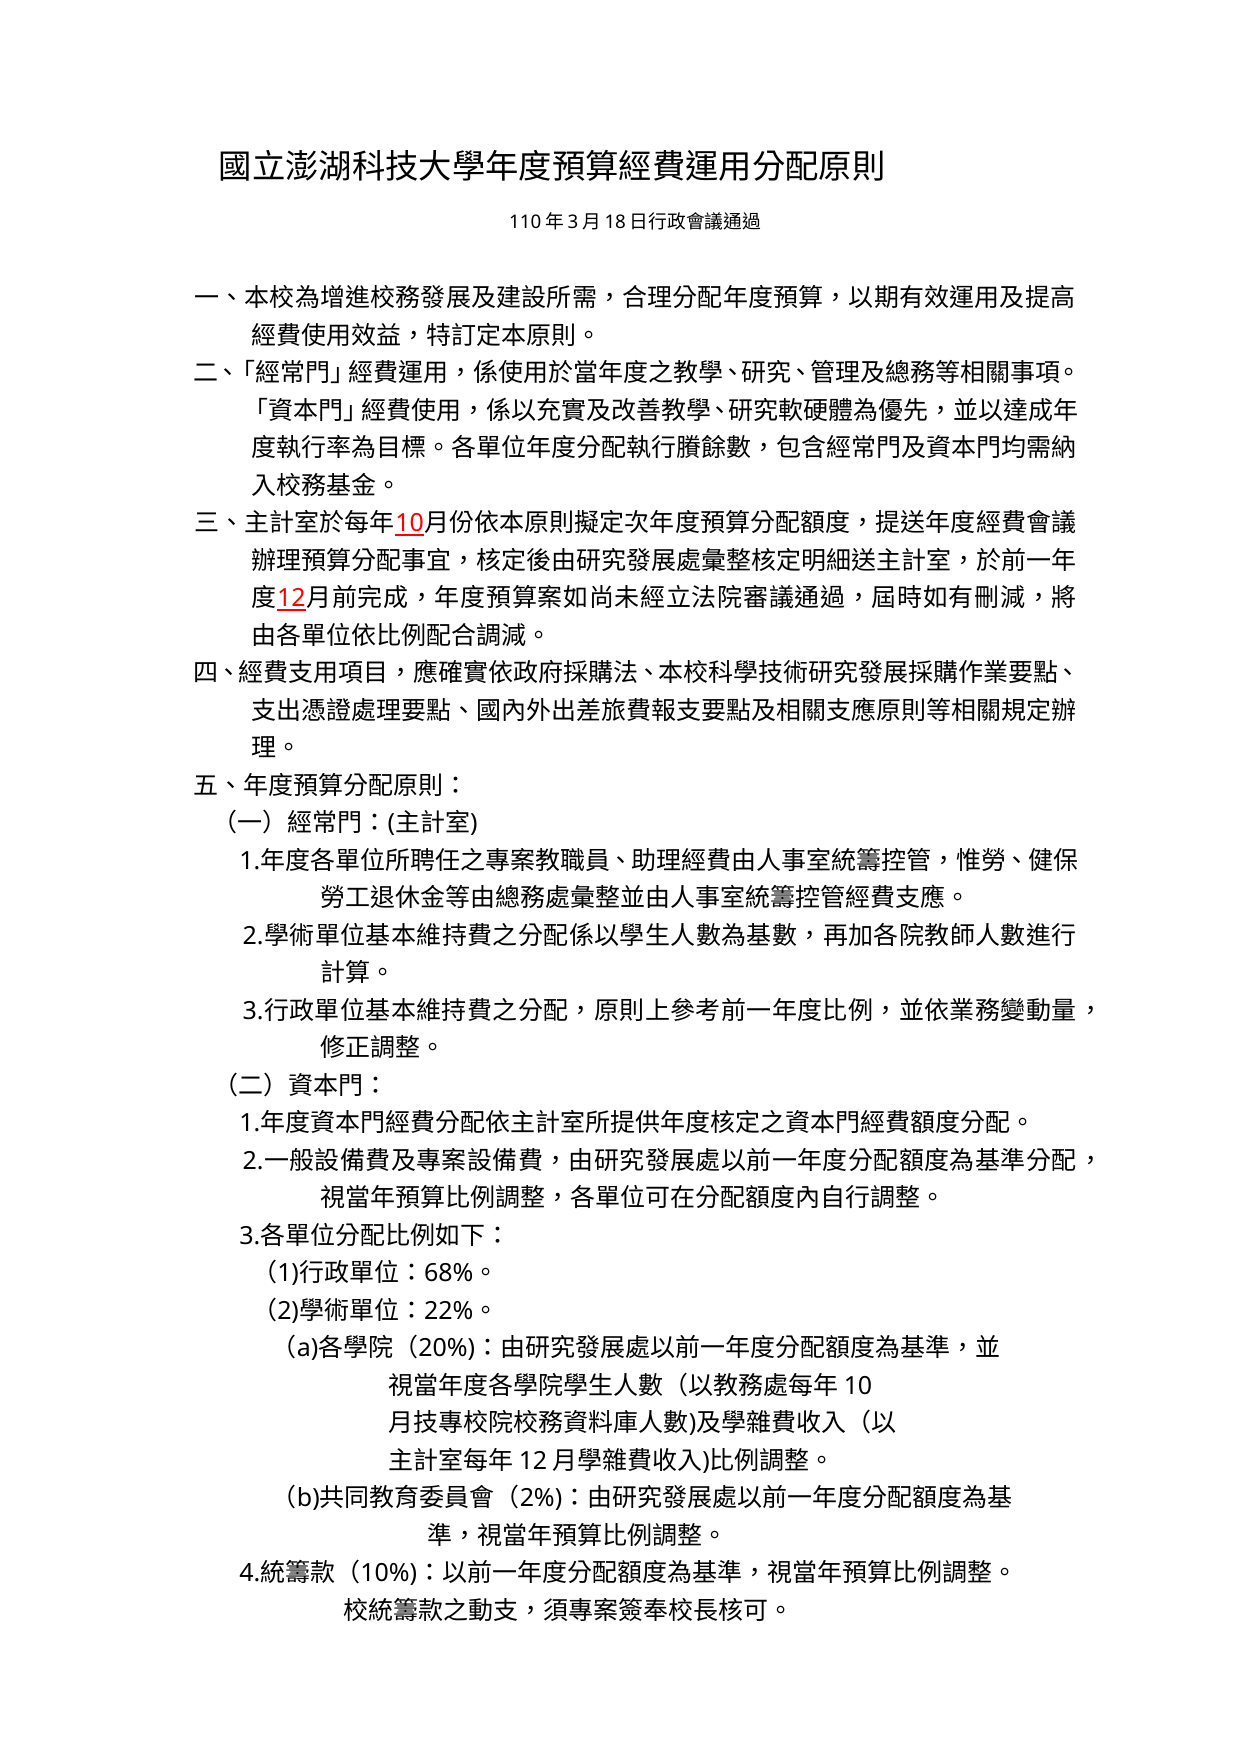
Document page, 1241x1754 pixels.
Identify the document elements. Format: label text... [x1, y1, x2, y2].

text 二、「經常門」經費運用，係使用於當年度之教學、研究、管理及總務等相關事項。「資本門」經費使用，係以充實及改善教學、研究軟硬體為優先，並以達成年度執行率為目標。各單位年度分配執行賸餘數，包含經常門及資本門均需納入校務基金。 [187, 352, 1078, 502]
text 國立澎湖科技大學年度預算經費運用分配原則 [187, 127, 1078, 202]
text 一、本校為增進校務發展及建設所需，合理分配年度預算，以期有效運用及提高經費使用效益，特訂定本原則。 [187, 277, 1078, 352]
text （1)行政單位：68%。 [187, 1252, 1078, 1289]
text （2)學術單位：22%。 [187, 1289, 1078, 1327]
text 月技專校院校務資料庫人數)及學雜費收入（以 [187, 1402, 1078, 1439]
text 校統籌款之動支，須專案簽奉校長核可。 [187, 1589, 1078, 1627]
text 3.各單位分配比例如下： [187, 1214, 1078, 1252]
text 1.年度資本門經費分配依主計室所提供年度核定之資本門經費額度分配。 [187, 1102, 1078, 1139]
text （二）資本門： [187, 1064, 1078, 1102]
text 五、年度預算分配原則： [187, 764, 1078, 802]
text 視當年度各學院學生人數（以教務處每年10 [187, 1364, 1078, 1402]
text 2.一般設備費及專案設備費，由研究發展處以前一年度分配額度為基準分配，視當年預算比例調整，各單位可在分配額度內自行調整。 [187, 1139, 1078, 1214]
text 2.學術單位基本維持費之分配係以學生人數為基數，再加各院教師人數進行計算。 [187, 914, 1078, 989]
text 準，視當年預算比例調整。 [187, 1514, 1078, 1552]
text 主計室每年12月學雜費收入)比例調整。 [187, 1439, 1078, 1477]
text 四、經費支用項目，應確實依政府採購法、本校科學技術研究發展採購作業要點、支出憑證處理要點、國內外出差旅費報支要點及相關支應原則等相關規定辦理。 [187, 652, 1078, 764]
text （一）經常門：(主計室) [187, 802, 1078, 839]
text 4.統籌款（10%)：以前一年度分配額度為基準，視當年預算比例調整。 [187, 1552, 1078, 1589]
text 1.年度各單位所聘任之專案教職員、助理經費由人事室統籌控管，惟勞、健保、勞工退休金等由總務處彙整並由人事室統籌控管經費支應。 [187, 839, 1078, 914]
text （a)各學院（20%)：由研究發展處以前一年度分配額度為基準，並 [187, 1327, 1078, 1364]
text （b)共同教育委員會（2%)：由研究發展處以前一年度分配額度為基 [187, 1477, 1078, 1514]
text 三、主計室於每年10月份依本原則擬定次年度預算分配額度，提送年度經費會議辦理預算分配事宜，核定後由研究發展處彙整核定明細送主計室，於前一年度12月前完成，年度預算案如尚未經立法院審議通過，屆時如有刪減，將由各單位依比例配合調減。 [187, 502, 1078, 652]
text 3.行政單位基本維持費之分配，原則上參考前一年度比例，並依業務變動量，修正調整。 [187, 989, 1078, 1064]
text 110年3月18日行政會議通過 [187, 202, 1078, 239]
